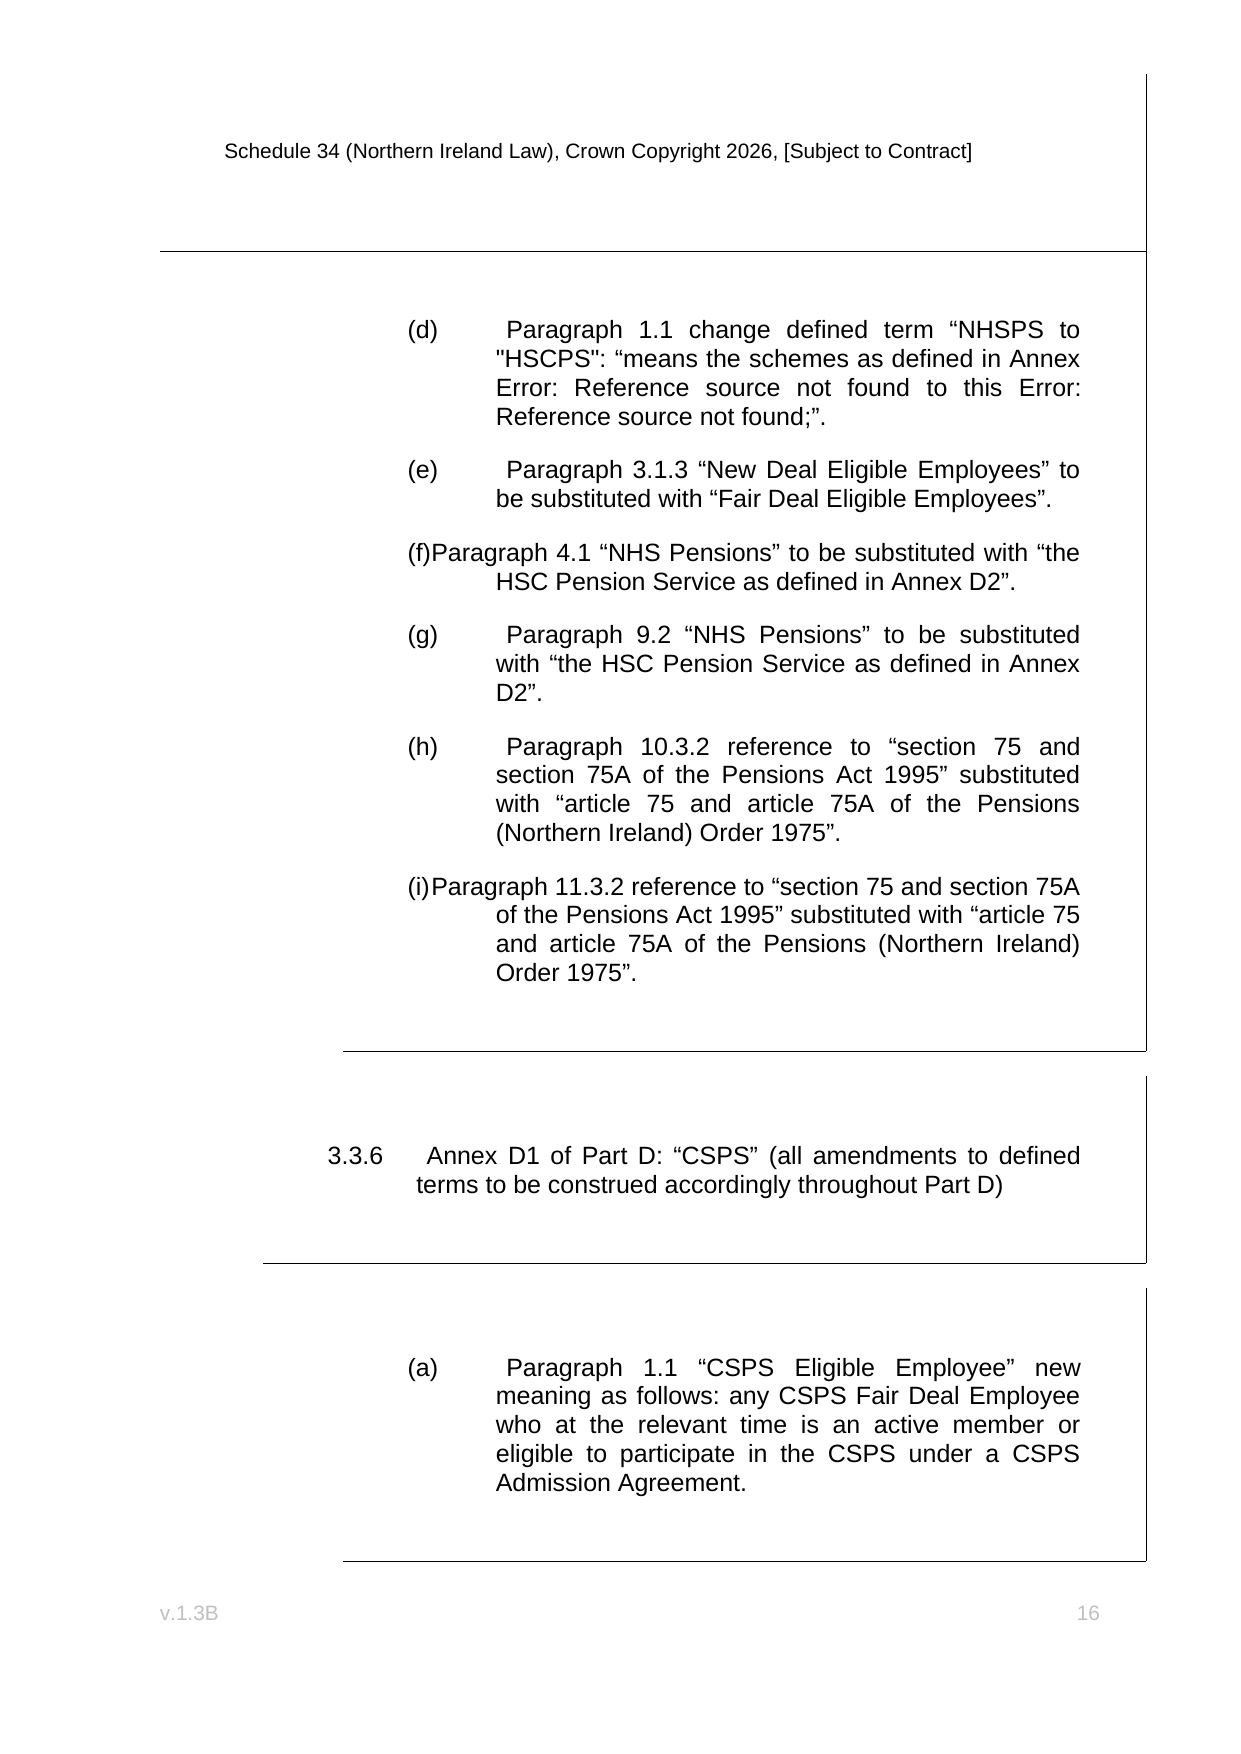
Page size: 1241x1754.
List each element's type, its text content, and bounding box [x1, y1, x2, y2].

list Paragraph 3.1.3 “New Deal Eligible Employees” to be substituted with “Fair Deal Eligible Employees”. [343, 391, 1146, 473]
list Annex D1 of Part D: “CSPS” (all amendments to defined terms to be construed accordingly throughout Part D) [263, 1076, 1146, 1263]
list Paragraph 9.2 “NHS Pensions” to be substituted with “the HSC Pension Service as defined in Annex D2”. [343, 556, 1146, 667]
list Paragraph 11.3.2 reference to “section 75 and section 75A of the Pensions Act 1995” substituted with “article 75 and article 75A of the Pensions (Northern Ireland) Order 1975”. [343, 807, 1146, 1051]
list Paragraph 4.1 “NHS Pensions” to be substituted with “the HSC Pension Service as defined in Annex D2”. [343, 473, 1146, 556]
list Paragraph 1.1 change defined term “NHSPS to "HSCPS": “means the schemes as defined in Annex D2 to this Part D;”. [343, 251, 1146, 391]
list Paragraph 10.3.2 reference to “section 75 and section 75A of the Pensions Act 1995” substituted with “article 75 and article 75A of the Pensions (Northern Ireland) Order 1975”. [343, 667, 1146, 807]
list Paragraph 1.1 “CSPS Eligible Employee” new meaning as follows: any CSPS Fair Deal Employee who at the relevant time is an active member or eligible to participate in the CSPS under a CSPS Admission Agreement. [343, 1288, 1146, 1561]
